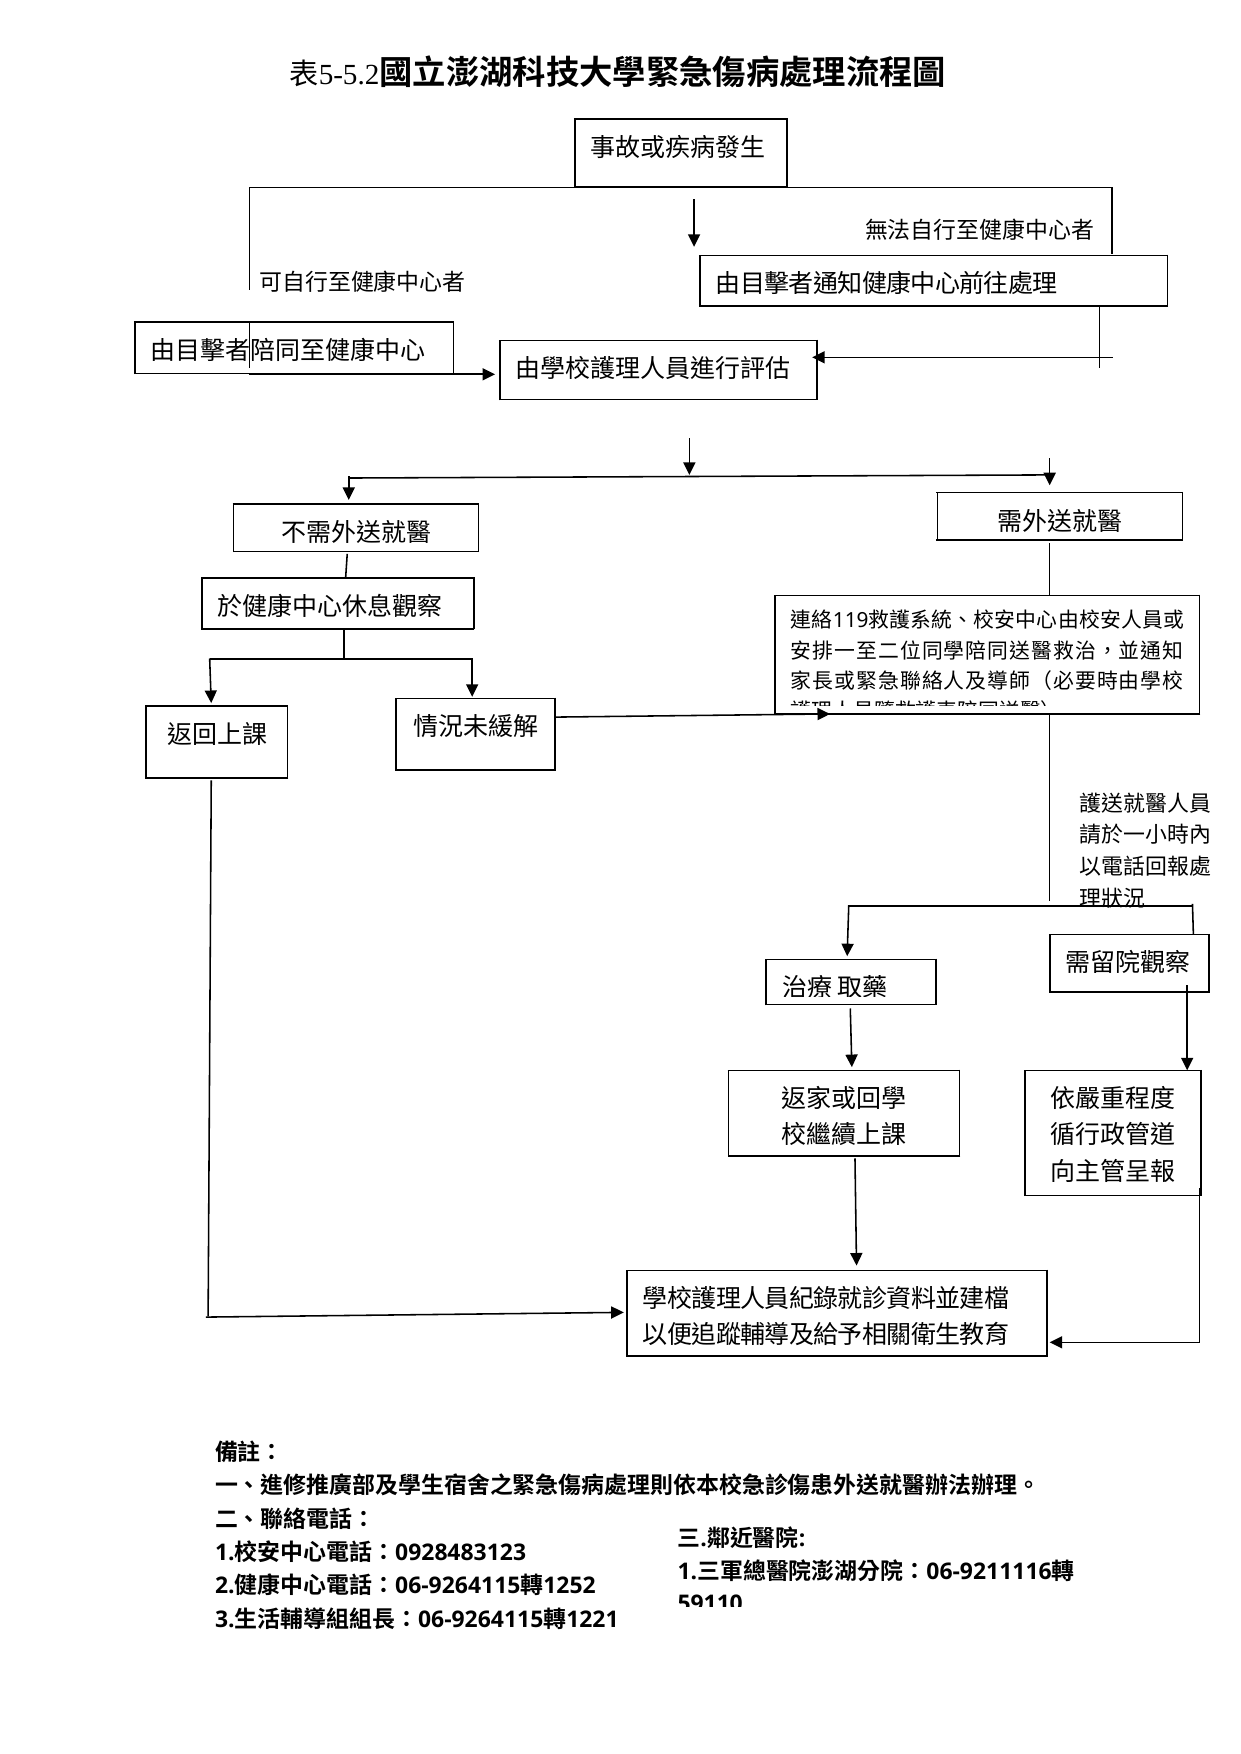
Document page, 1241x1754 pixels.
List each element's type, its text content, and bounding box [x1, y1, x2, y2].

text 由目擊者通知健康中心前往處理 [716, 264, 1152, 298]
text 表5-5.2國立澎湖科技大學緊急傷病處理流程圖 [187, 51, 1078, 92]
text 需外送就醫 [953, 501, 1167, 532]
text 3.生活輔導組組長：06-9264115轉1221 [215, 1601, 1107, 1634]
text 二、聯絡電話： [215, 1501, 1107, 1534]
text 依嚴重程度循行政管道向主管呈報 [1041, 1079, 1185, 1187]
text 一、進修推廣部及學生宿舍之緊急傷病處理則依本校急診傷患外送就醫辦法辦理。 [215, 1467, 1107, 1501]
text 可自行至健康中心者者 [259, 264, 474, 292]
text 三.鄰近醫院: [677, 1520, 1134, 1553]
text 無法自行至健康中心者 [865, 212, 1098, 245]
text 需留院觀察 [1066, 943, 1193, 979]
text 1.三軍總醫院澎湖分院：06-9211116轉59110 [677, 1553, 1134, 1607]
text 學校護理人員紀錄就診資料並建檔以便追蹤輔導及給予相關衛生教育指導 [643, 1278, 1031, 1348]
text 不需外送就醫 [249, 512, 463, 543]
text 返家或回學 [744, 1078, 944, 1115]
text 護送就醫人員請於一小時內以電話回報處理狀況 [1079, 786, 1213, 907]
text 連絡119救護系統、校安中心由校安人員或安排一至二位同學陪同送醫救治，並通知家長或緊急聯絡人及導師（必要時由學校護理人員隨救護車陪同送醫） [791, 603, 1184, 706]
text 治療 取藥 [782, 968, 920, 996]
text 於健康中心休息觀察 [218, 586, 458, 621]
text 由目擊者陪同至健康中心 [250, 330, 438, 365]
text 備註： [215, 1434, 1107, 1467]
text 1.校安中心電話：0928483123 [215, 1534, 662, 1567]
text 情況未緩解 [411, 707, 539, 743]
text 事故或疾病發生 [591, 127, 771, 163]
text 校繼續上課 [744, 1115, 944, 1148]
text 由學校護理人員進行評估 [516, 349, 801, 385]
text 由目擊者陪同至健康中心 [151, 330, 249, 365]
text 返回上課 [161, 714, 272, 751]
text 2.健康中心電話：06-9264115轉1252 [215, 1567, 662, 1601]
